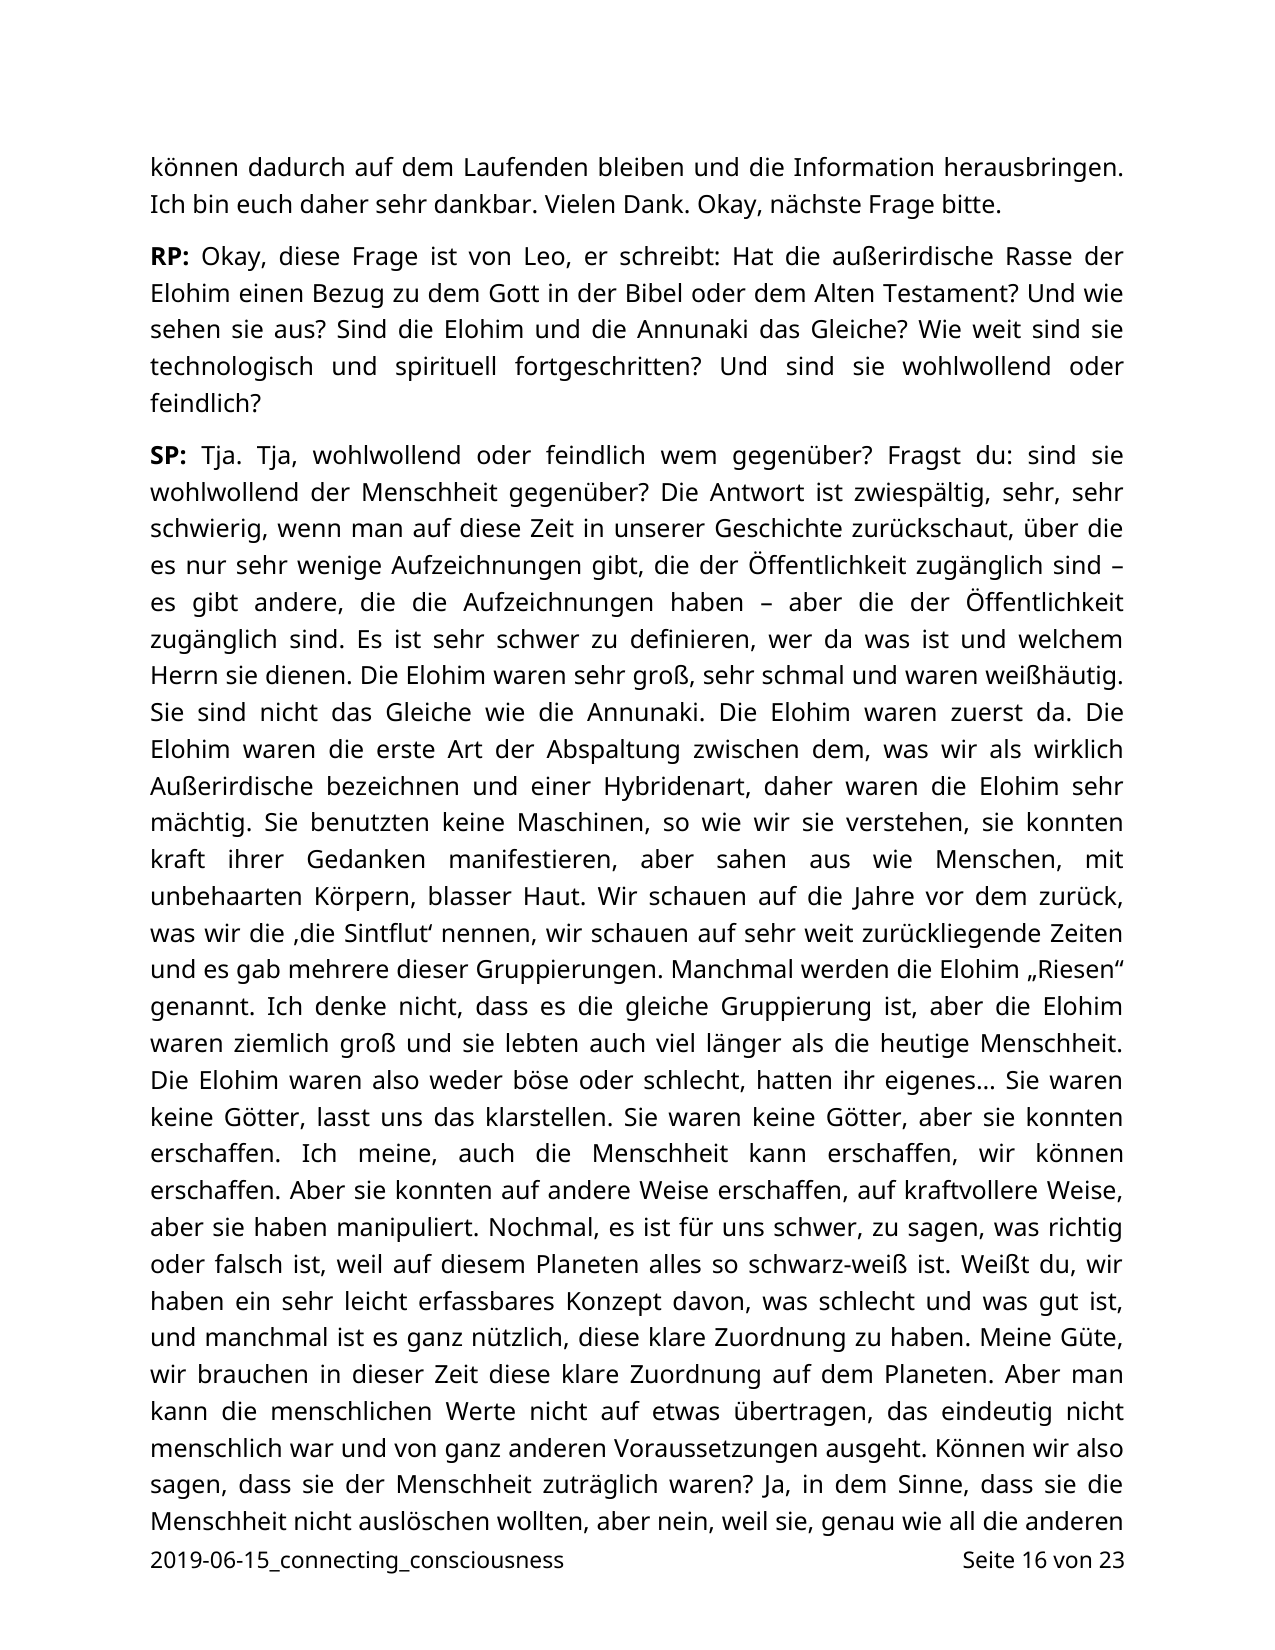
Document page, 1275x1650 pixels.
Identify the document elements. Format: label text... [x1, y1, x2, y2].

text SP: Tja. Tja, wohlwollend oder feindlich wem gegenüber? Fragst du: sind sie wohlwollend der Menschheit gegenüber? Die Antwort ist zwiespältig, sehr, sehr schwierig, wenn man auf diese Zeit in unserer Geschichte zurückschaut, über die es nur sehr wenige Aufzeichnungen gibt, die der Öffentlichkeit zugänglich sind – es gibt andere, die die Aufzeichnungen haben – aber die der Öffentlichkeit zugänglich sind. Es ist sehr schwer zu definieren, wer da was ist und welchem Herrn sie dienen. Die Elohim waren sehr groß, sehr schmal und waren weißhäutig. Sie sind nicht das Gleiche wie die Annunaki. Die Elohim waren zuerst da. Die Elohim waren die erste Art der Abspaltung zwischen dem, was wir als wirklich Außerirdische bezeichnen und einer Hybridenart, daher waren die Elohim sehr mächtig. Sie benutzten keine Maschinen, so wie wir sie verstehen, sie konnten kraft ihrer Gedanken manifestieren, aber sahen aus wie Menschen, mit unbehaarten Körpern, blasser Haut. Wir schauen auf die Jahre vor dem zurück, was wir die ‚die Sintflut‘ nennen, wir schauen auf sehr weit zurückliegende Zeiten und es gab mehrere dieser Gruppierungen. Manchmal werden die Elohim „Riesen“ genannt. Ich denke nicht, dass es die gleiche Gruppierung ist, aber die Elohim waren ziemlich groß und sie lebten auch viel länger als die heutige Menschheit. Die Elohim waren also weder böse oder schlecht, hatten ihr eigenes… Sie waren keine Götter, lasst uns das klarstellen. Sie waren keine Götter, aber sie konnten erschaffen. Ich meine, auch die Menschheit kann erschaffen, wir können erschaffen. Aber sie konnten auf andere Weise erschaffen, auf kraftvollere Weise, aber sie haben manipuliert. Nochmal, es ist für uns schwer, zu sagen, was richtig oder falsch ist, weil auf diesem Planeten alles so schwarz-weiß ist. Weißt du, wir haben ein sehr leicht erfassbares Konzept davon, was schlecht und was gut ist, und manchmal ist es ganz nützlich, diese klare Zuordnung zu haben. Meine Güte, wir brauchen in dieser Zeit diese klare Zuordnung auf dem Planeten. Aber man kann die menschlichen Werte nicht auf etwas übertragen, das eindeutig nicht menschlich war und von ganz anderen Voraussetzungen ausgeht. Können wir also sagen, dass sie der Menschheit zuträglich waren? Ja, in dem Sinne, dass sie die Menschheit nicht auslöschen wollten, aber nein, weil sie, genau wie all die anderen [150, 437, 1125, 1538]
text RP: Okay, diese Frage ist von Leo, er schreibt: Hat die außerirdische Rasse der Elohim einen Bezug zu dem Gott in der Bibel oder dem Alten Testament? Und wie sehen sie aus? Sind die Elohim und die Annunaki das Gleiche? Wie weit sind sie technologisch und spirituell fortgeschritten? Und sind sie wohlwollend oder feindlich? [150, 238, 1125, 420]
text können dadurch auf dem Laufenden bleiben und die Information herausbringen. Ich bin euch daher sehr dankbar. Vielen Dank. Okay, nächste Frage bitte. [150, 150, 1125, 221]
